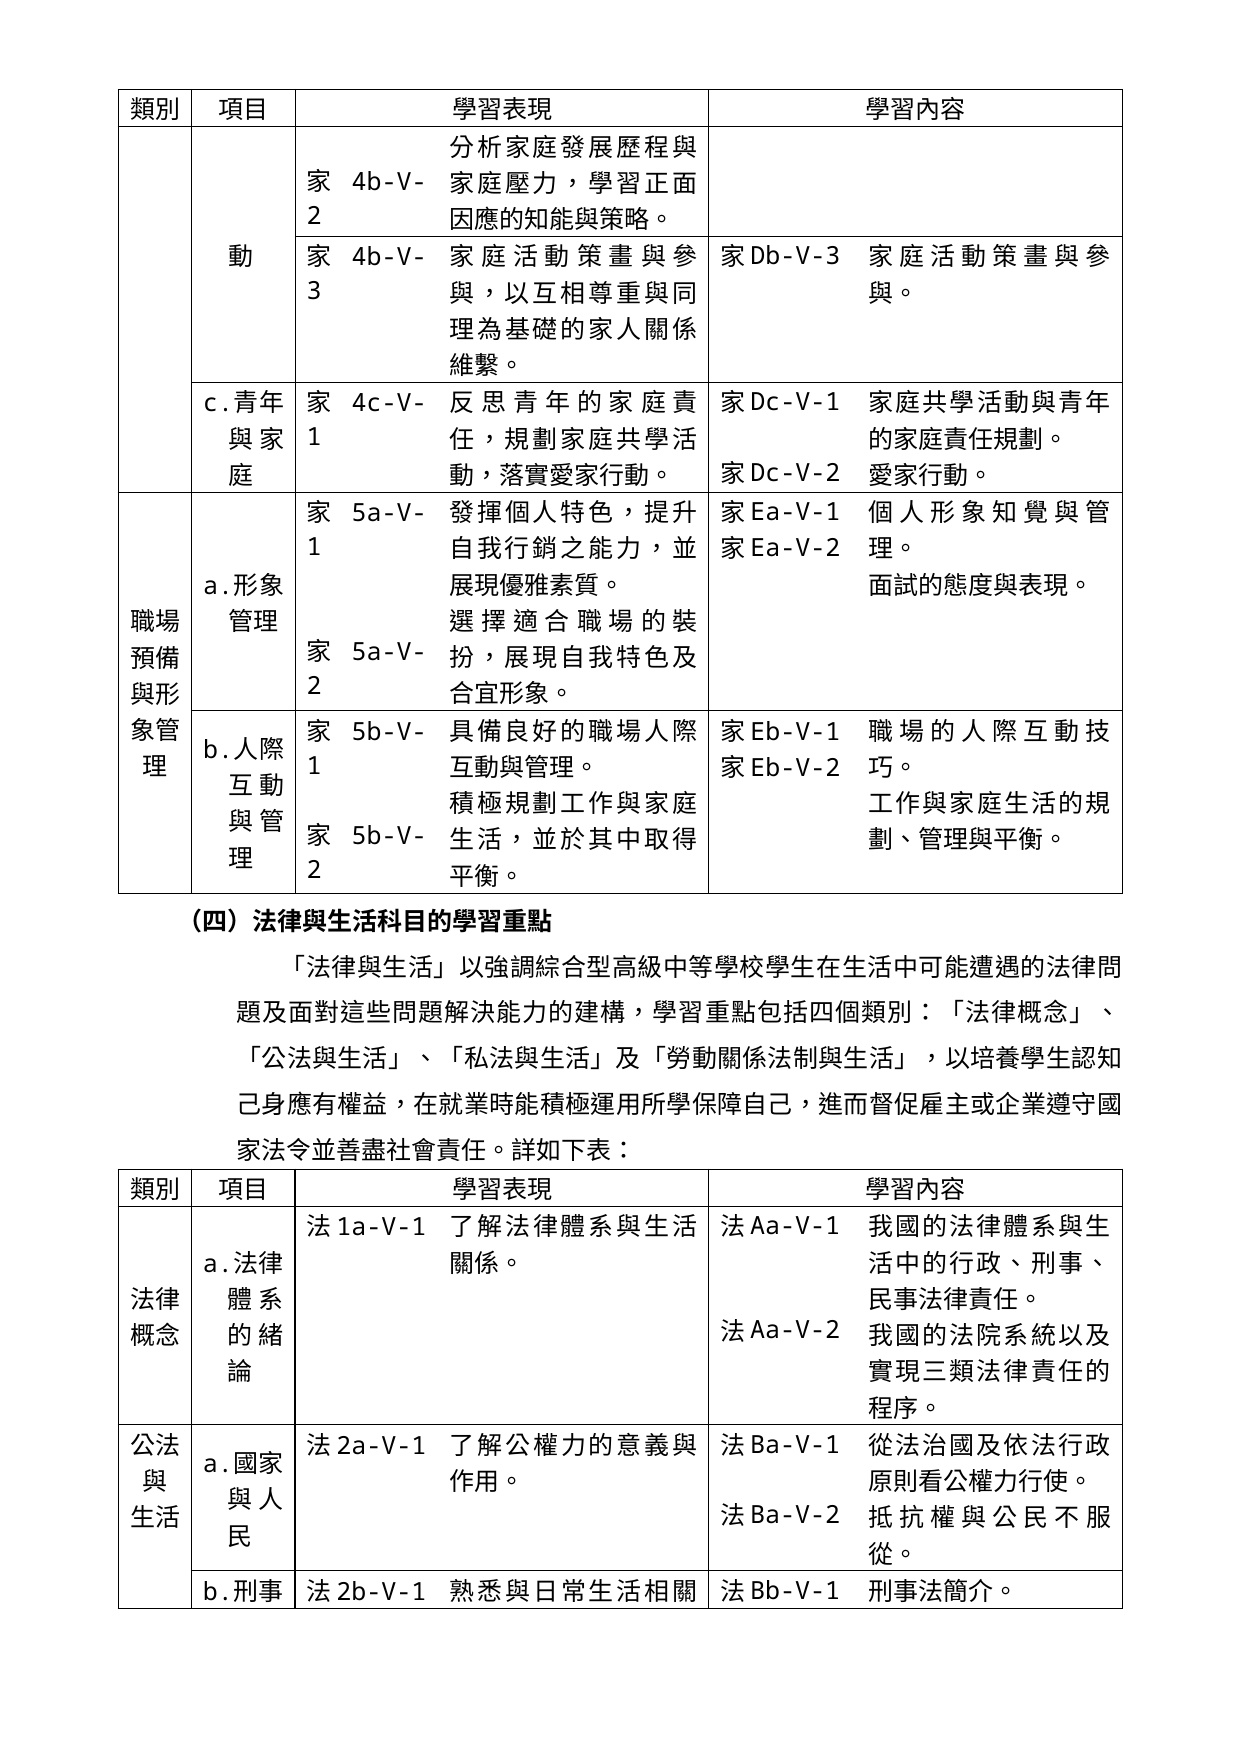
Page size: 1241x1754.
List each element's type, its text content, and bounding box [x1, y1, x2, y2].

table_cell 法1a-V-1 [296, 1207, 438, 1424]
table_cell b.人際互動與管理 [192, 711, 295, 892]
table_cell 家Db-V-3 [709, 237, 857, 382]
table_cell 法Bb-V-1 [709, 1571, 857, 1608]
table_cell 家4b-V-2 [296, 127, 438, 236]
table_cell [119, 127, 191, 492]
table_cell 家4b-V-3 [296, 237, 438, 382]
table_cell 法2a-V-1 [296, 1425, 438, 1570]
table_cell 動 [192, 127, 295, 382]
table_cell 家5b-V-1 家5b-V-2 [296, 711, 438, 892]
table_cell 法2b-V-1 [296, 1571, 438, 1608]
table_cell 家4c-V-1 [296, 383, 438, 492]
table_cell 家庭活動策畫與參與，以互相尊重與同理為基礎的家人關係維繫。 [438, 237, 708, 382]
table_cell 了解公權力的意義與作用。 [438, 1425, 708, 1570]
table_cell a.形象管理 [192, 493, 295, 710]
table_cell b.刑事 [192, 1571, 294, 1608]
table_cell 反思青年的家庭責任，規劃家庭共學活動，落實愛家行動。 [438, 383, 708, 492]
table_cell [857, 127, 1122, 236]
table_header 學習內容 [709, 1170, 1122, 1206]
table_cell 家庭共學活動與青年的家庭責任規劃。 愛家行動。 [857, 383, 1122, 492]
text 「法律與生活」以強調綜合型高級中等學校學生在生活中可能遭遇的法律問題及面對這些問題解決能力的建構，學習重點包括四個類別：「法律概念」、「公法與生活」、「私法與生活」及「勞動關係法制與生活」，以培養學生認知己身應有權益，在就業時能積極運用所學保障自己，進而督促雇主或企業遵守國家法令並善盡社會責任。詳如下表： [236, 939, 1122, 1168]
table_cell 家5a-V-1 家5a-V-2 [296, 493, 438, 710]
table_cell a.國家與人民 [192, 1425, 294, 1570]
table_header 類別 [119, 90, 191, 126]
table_header 學習內容 [709, 90, 1122, 126]
table_cell 分析家庭發展歷程與家庭壓力，學習正面因應的知能與策略。 [438, 127, 708, 236]
table_cell 發揮個人特色，提升自我行銷之能力，並展現優雅素質。 選擇適合職場的裝扮，展現自我特色及合宜形象。 [438, 493, 708, 710]
table_cell 法律概念 [119, 1207, 191, 1424]
table_cell 個人形象知覺與管理。 面試的態度與表現。 [857, 493, 1122, 710]
table_cell 我國的法律體系與生活中的行政、刑事、民事法律責任。 我國的法院系統以及實現三類法律責任的程序。 [857, 1207, 1122, 1424]
text （四）法律與生活科目的學習重點 [143, 894, 1122, 939]
table_cell 具備良好的職場人際互動與管理。 積極規劃工作與家庭生活，並於其中取得平衡。 [438, 711, 708, 892]
table_cell 從法治國及依法行政原則看公權力行使。 抵抗權與公民不服從。 [857, 1425, 1122, 1570]
table_header 項目 [192, 90, 295, 126]
table_cell 家Ea-V-1 家Ea-V-2 [709, 493, 857, 710]
table_cell c.青年與家庭 [192, 383, 295, 492]
table_cell 家Dc-V-1 家Dc-V-2 [709, 383, 857, 492]
table_cell 公法與 生活 [119, 1425, 191, 1608]
table_header 學習表現 [296, 90, 708, 126]
table_cell a.法律體系的緒論 [192, 1207, 294, 1424]
table_cell 家庭活動策畫與參與。 [857, 237, 1122, 382]
table_header 項目 [192, 1170, 294, 1206]
table_cell 法Ba-V-1 法Ba-V-2 [709, 1425, 857, 1570]
table_cell 家Eb-V-1 家Eb-V-2 [709, 711, 857, 892]
table_header 類別 [119, 1170, 191, 1206]
table_cell 熟悉與日常生活相關 [438, 1571, 708, 1608]
table_cell [709, 127, 857, 236]
table_cell 職場的人際互動技巧。 工作與家庭生活的規劃、管理與平衡。 [857, 711, 1122, 892]
table_header 學習表現 [296, 1170, 708, 1206]
table_cell 法Aa-V-1 法Aa-V-2 [709, 1207, 857, 1424]
table_cell 了解法律體系與生活關係。 [438, 1207, 708, 1424]
table_cell 職場預備與形象管理 [119, 493, 191, 892]
table_cell 刑事法簡介。 [857, 1571, 1122, 1608]
